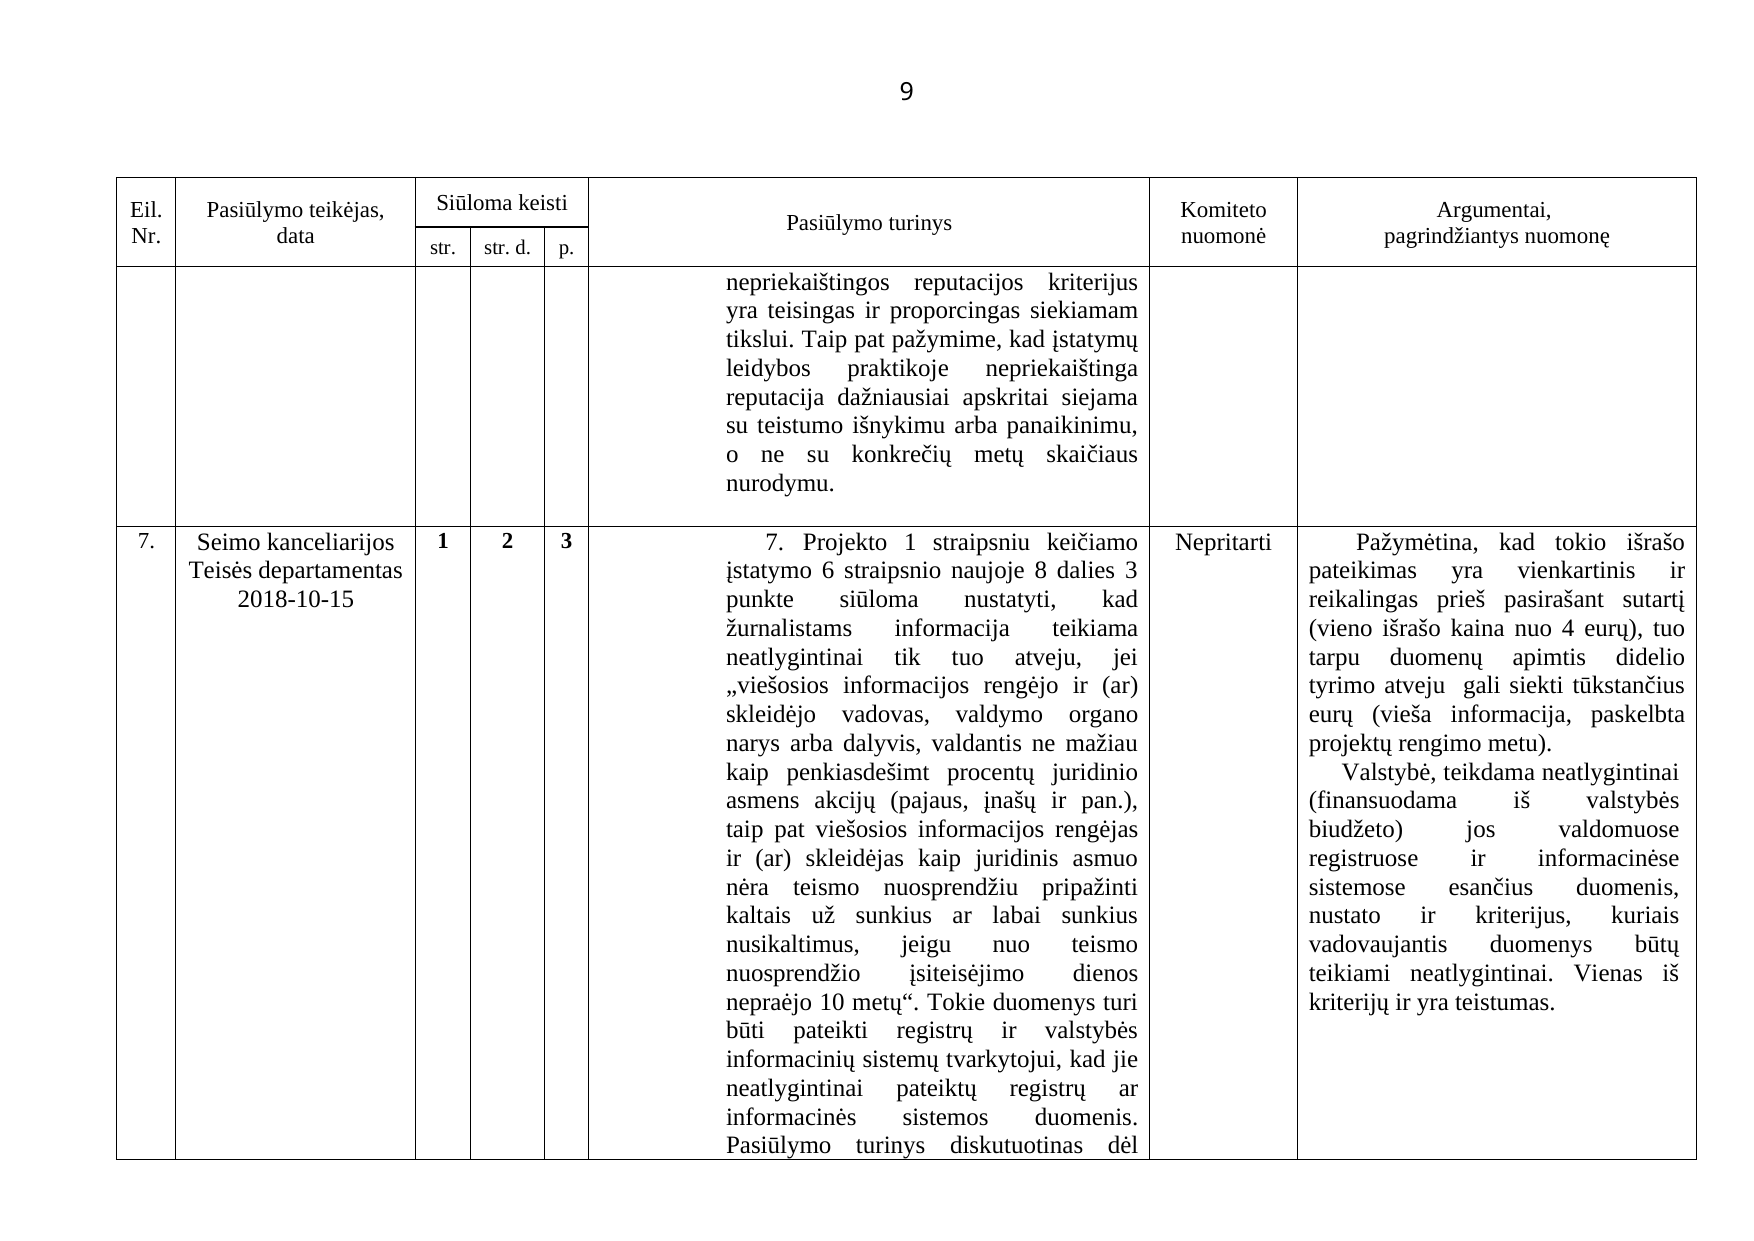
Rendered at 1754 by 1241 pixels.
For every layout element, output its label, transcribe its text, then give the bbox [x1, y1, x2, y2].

table_cell Nepritarti [1150, 527, 1297, 1159]
table_header Komiteto nuomonė [1150, 178, 1297, 266]
table_cell nepriekaištingos reputacijos kriterijus yra teisingas ir proporcingas siekiamam tikslui. Taip pat pažymime, kad įstatymų leidybos praktikoje nepriekaištinga reputacija dažniausiai apskritai siejama su teistumo išnykimu arba panaikinimu, o ne su konkrečių metų skaičiaus nurodymu. [589, 267, 1149, 526]
table_cell str. d. [471, 228, 544, 266]
table_header Siūloma keisti [416, 178, 588, 226]
table_cell Projekto 1 straipsniu keičiamo įstatymo 6 straipsnio naujoje 8 dalies 3 punkte siūloma nustatyti, kad žurnalistams informacija teikiama neatlygintinai tik tuo atveju, jei „viešosios informacijos rengėjo ir (ar) skleidėjo vadovas, valdymo organo narys arba dalyvis, valdantis ne mažiau kaip penkiasdešimt procentų juridinio asmens akcijų (pajaus, įnašų ir pan.), taip pat viešosios informacijos rengėjas ir (ar) skleidėjas kaip juridinis asmuo nėra teismo nuosprendžiu pripažinti kaltais už sunkius ar labai sunkius nusikaltimus, jeigu nuo teismo nuosprendžio įsiteisėjimo dienos nepraėjo 10 metų“. Tokie duomenys turi būti pateikti registrų ir valstybės informacinių sistemų tvarkytojui, kad jie neatlygintinai pateiktų registrų ar informacinės sistemos duomenis. Pasiūlymo turinys diskutuotinas dėl [589, 527, 1149, 1159]
table_header Pasiūlymo teikėjas, data [176, 178, 415, 266]
table_cell 2 [471, 527, 544, 1159]
table_cell Seimo kanceliarijos Teisės departamentas 2018-10-15 [176, 527, 415, 1159]
table_header Pasiūlymo turinys [589, 178, 1149, 266]
table_cell p. [545, 228, 588, 266]
table_cell Pažymėtina, kad tokio išrašo pateikimas yra vienkartinis ir reikalingas prieš pasirašant sutartį (vieno išrašo kaina nuo 4 eurų), tuo tarpu duomenų apimtis didelio tyrimo atveju gali siekti tūkstančius eurų (vieša informacija, paskelbta projektų rengimo metu). Valstybė, teikdama neatlygintinai (finansuodama iš valstybės biudžeto) jos valdomuose registruose ir informacinėse sistemose esančius duomenis, nustato ir kriterijus, kuriais vadovaujantis duomenys būtų teikiami neatlygintinai. Vienas iš kriterijų ir yra teistumas. [1298, 527, 1696, 1159]
table_cell [1298, 267, 1696, 526]
table_cell 7. [117, 527, 175, 1159]
table_cell 3 [545, 527, 588, 1159]
table_cell 1 [416, 527, 470, 1159]
table_cell [117, 267, 175, 526]
table_cell str. [416, 228, 470, 266]
table_header Eil. Nr. [117, 178, 175, 266]
table_cell [471, 267, 544, 526]
table_cell [545, 267, 588, 526]
table_cell [416, 267, 470, 526]
table_cell [176, 267, 415, 526]
table_header Argumentai, pagrindžiantys nuomonę [1298, 178, 1696, 266]
table_cell [1150, 267, 1297, 526]
